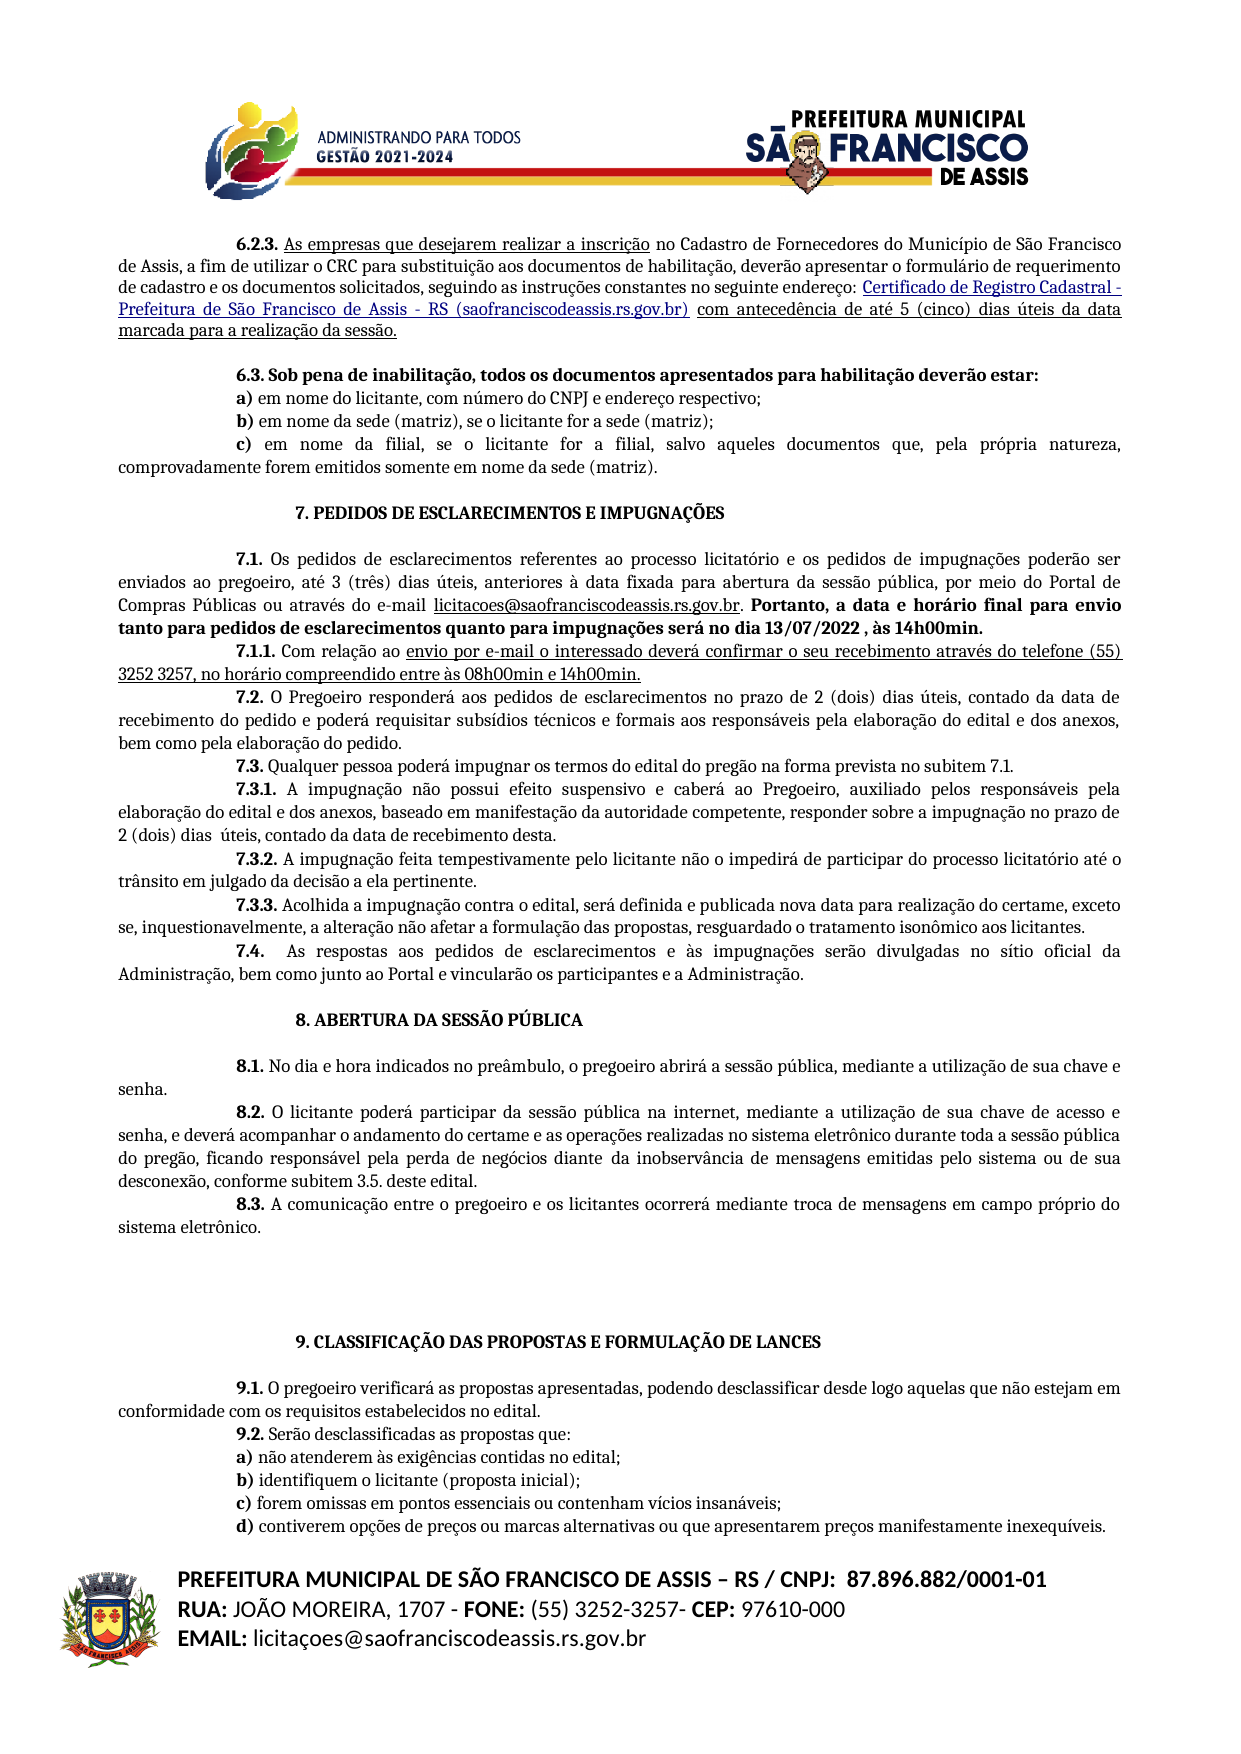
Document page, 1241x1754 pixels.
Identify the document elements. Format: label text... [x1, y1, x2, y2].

text a) em nome do licitante, com número do CNPJ e endereço respectivo; [118, 388, 1122, 409]
text 7.3.2. A impugnação feita tempestivamente pelo licitante não o impedirá de participar do processo licitatório até o trânsito em julgado da decisão a ela pertinente. [118, 848, 1122, 893]
text 7.3.3. Acolhida a impugnação contra o edital, será definida e publicada nova data para realização do certame, exceto se, inquestionavelmente, a alteração não afetar a formulação das propostas, resguardado o tratamento isonômico aos licitantes. [118, 894, 1122, 939]
text 7. PEDIDOS DE ESCLARECIMENTOS E IMPUGNAÇÕES [118, 503, 1122, 524]
text 9.2. Serão desclassificadas as propostas que: [118, 1423, 1122, 1445]
text c) em nome da filial, se o licitante for a filial, salvo aqueles documentos que, pela própria natureza, comprovadamente forem emitidos somente em nome da sede (matriz). [118, 434, 1122, 478]
text b) identifiquem o licitante (proposta inicial); [118, 1469, 1122, 1491]
text 8. ABERTURA DA SESSÃO PÚBLICA [118, 1009, 1122, 1031]
text c) forem omissas em pontos essenciais ou contenham vícios insanáveis; [118, 1493, 1122, 1514]
text d) contiverem opções de preços ou marcas alternativas ou que apresentarem preços manifestamente inexequíveis. [118, 1516, 1122, 1537]
text b) em nome da sede (matriz), se o licitante for a sede (matriz); [118, 411, 1122, 432]
text 7.3. Qualquer pessoa poderá impugnar os termos do edital do pregão na forma prevista no subitem 7.1. [118, 756, 1122, 777]
text 6.3. Sob pena de inabilitação, todos os documentos apresentados para habilitação deverão estar: [118, 364, 1122, 386]
text 6.2.3. As empresas que desejarem realizar a inscrição no Cadastro de Fornecedores do Município de São Francisco de Assis, a fim de utilizar o CRC para substituição aos documentos de habilitação, deverão apresentar o formulário de requerimento de cadastro e os documentos solicitados, seguindo as instruções constantes no seguinte endereço: Certificado de Registro Cadastral - Prefeitura de São Francisco de Assis - RS (saofranciscodeassis.rs.gov.br) com antecedência de até 5 (cinco) dias úteis da data marcada para a realização da sessão. [118, 234, 1122, 342]
text 9. CLASSIFICAÇÃO DAS PROPOSTAS E FORMULAÇÃO DE LANCES [118, 1331, 1122, 1353]
text 7.1.1. Com relação ao envio por e-mail o interessado deverá confirmar o seu recebimento através do telefone (55) 3252 3257, no horário compreendido entre às 08h00min e 14h00min. [118, 641, 1122, 685]
text 8.3. A comunicação entre o pregoeiro e os licitantes ocorrerá mediante troca de mensagens em campo próprio do sistema eletrônico. [118, 1193, 1122, 1238]
text 7.1. Os pedidos de esclarecimentos referentes ao processo licitatório e os pedidos de impugnações poderão ser enviados ao pregoeiro, até 3 (três) dias úteis, anteriores à data fixada para abertura da sessão pública, por meio do Portal de Compras Públicas ou através do e-mail licitacoes@saofranciscodeassis.rs.gov.br. Portanto, a data e horário final para envio tanto para pedidos de esclarecimentos quanto para impugnações será no dia 13/07/2022 , às 14h00min. [118, 549, 1122, 639]
text 8.1. No dia e hora indicados no preâmbulo, o pregoeiro abrirá a sessão pública, mediante a utilização de sua chave e senha. [118, 1055, 1122, 1100]
text 8.2. O licitante poderá participar da sessão pública na internet, mediante a utilização de sua chave de acesso e senha, e deverá acompanhar o andamento do certame e as operações realizadas no sistema eletrônico durante toda a sessão pública do pregão, ficando responsável pela perda de negócios diante da inobservância de mensagens emitidas pelo sistema ou de sua desconexão, conforme subitem 3.5. deste edital. [118, 1101, 1122, 1192]
text 7.2. O Pregoeiro responderá aos pedidos de esclarecimentos no prazo de 2 (dois) dias úteis, contado da data de recebimento do pedido e poderá requisitar subsídios técnicos e formais aos responsáveis pela elaboração do edital e dos anexos, bem como pela elaboração do pedido. [118, 687, 1122, 754]
text 7.3.1. A impugnação não possui efeito suspensivo e caberá ao Pregoeiro, auxiliado pelos responsáveis pela elaboração do edital e dos anexos, baseado em manifestação da autoridade competente, responder sobre a impugnação no prazo de 2 (dois) dias úteis, contado da data de recebimento desta. [118, 779, 1122, 847]
text a) não atenderem às exigências contidas no edital; [118, 1447, 1122, 1468]
text 7.4. As respostas aos pedidos de esclarecimentos e às impugnações serão divulgadas no sítio oficial da Administração, bem como junto ao Portal e vincularão os participantes e a Administração. [118, 940, 1122, 985]
text 9.1. O pregoeiro verificará as propostas apresentadas, podendo desclassificar desde logo aquelas que não estejam em conformidade com os requisitos estabelecidos no edital. [118, 1377, 1122, 1422]
